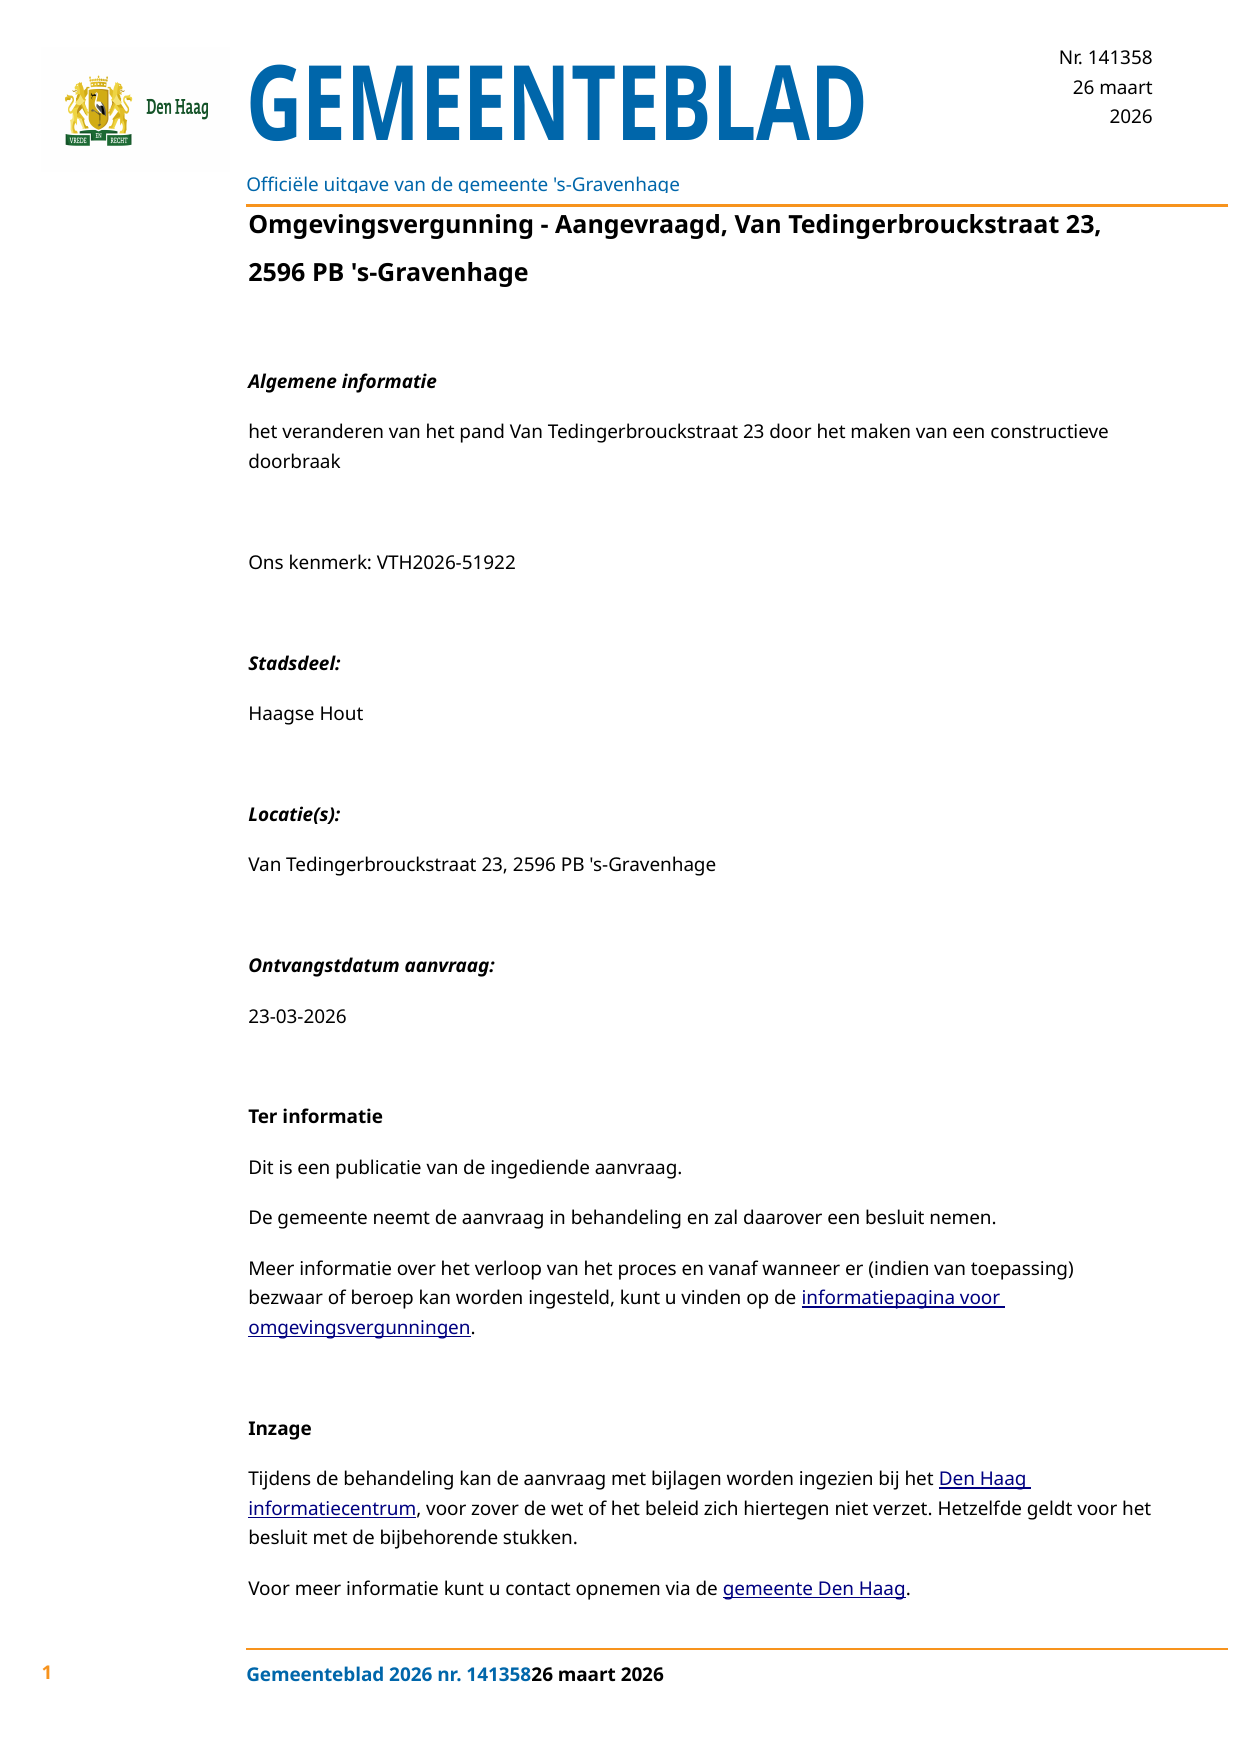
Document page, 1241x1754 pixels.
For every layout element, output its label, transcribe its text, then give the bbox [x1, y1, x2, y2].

text Haagse Hout [248, 700, 1152, 726]
picture [41, 47, 231, 172]
text Voor meer informatie kunt u contact opnemen via de gemeente Den Haag. [248, 1575, 1152, 1601]
text Omgevingsvergunning - Aangevraagd, Van Tedingerbrouckstraat 23, 2596 PB 's-Gravenhage [248, 207, 1152, 288]
text De gemeente neemt de aanvraag in behandeling en zal daarover een besluit nemen. [248, 1204, 1152, 1230]
text Inzage [248, 1415, 1152, 1441]
text Algemene informatie [248, 368, 1152, 394]
text Ter informatie [248, 1104, 1152, 1129]
text Meer informatie over het verloop van het proces en vanaf wanneer er (indien van toepassing) bezwaar of beroep kan worden ingesteld, kunt u vinden op de informatiepagina voor omgevingsvergunningen. [248, 1255, 1152, 1340]
text 23-03-2026 [248, 1003, 1152, 1029]
text Van Tedingerbrouckstraat 23, 2596 PB 's-Gravenhage [248, 852, 1152, 877]
text Tijdens de behandeling kan de aanvraag met bijlagen worden ingezien bij het Den Haag informatiecentrum, voor zover de wet of het beleid zich hiertegen niet verzet. Hetzelfde geldt voor het besluit met de bijbehorende stukken. [248, 1465, 1152, 1550]
text Stadsdeel: [248, 650, 1152, 676]
text Ons kenmerk: VTH2026-51922 [248, 549, 1152, 575]
text Ontvangstdatum aanvraag: [248, 952, 1152, 978]
text Locatie(s): [248, 801, 1152, 827]
text Dit is een publicatie van de ingediende aanvraag. [248, 1154, 1152, 1180]
text het veranderen van het pand Van Tedingerbrouckstraat 23 door het maken van een constructieve doorbraak [248, 419, 1152, 474]
